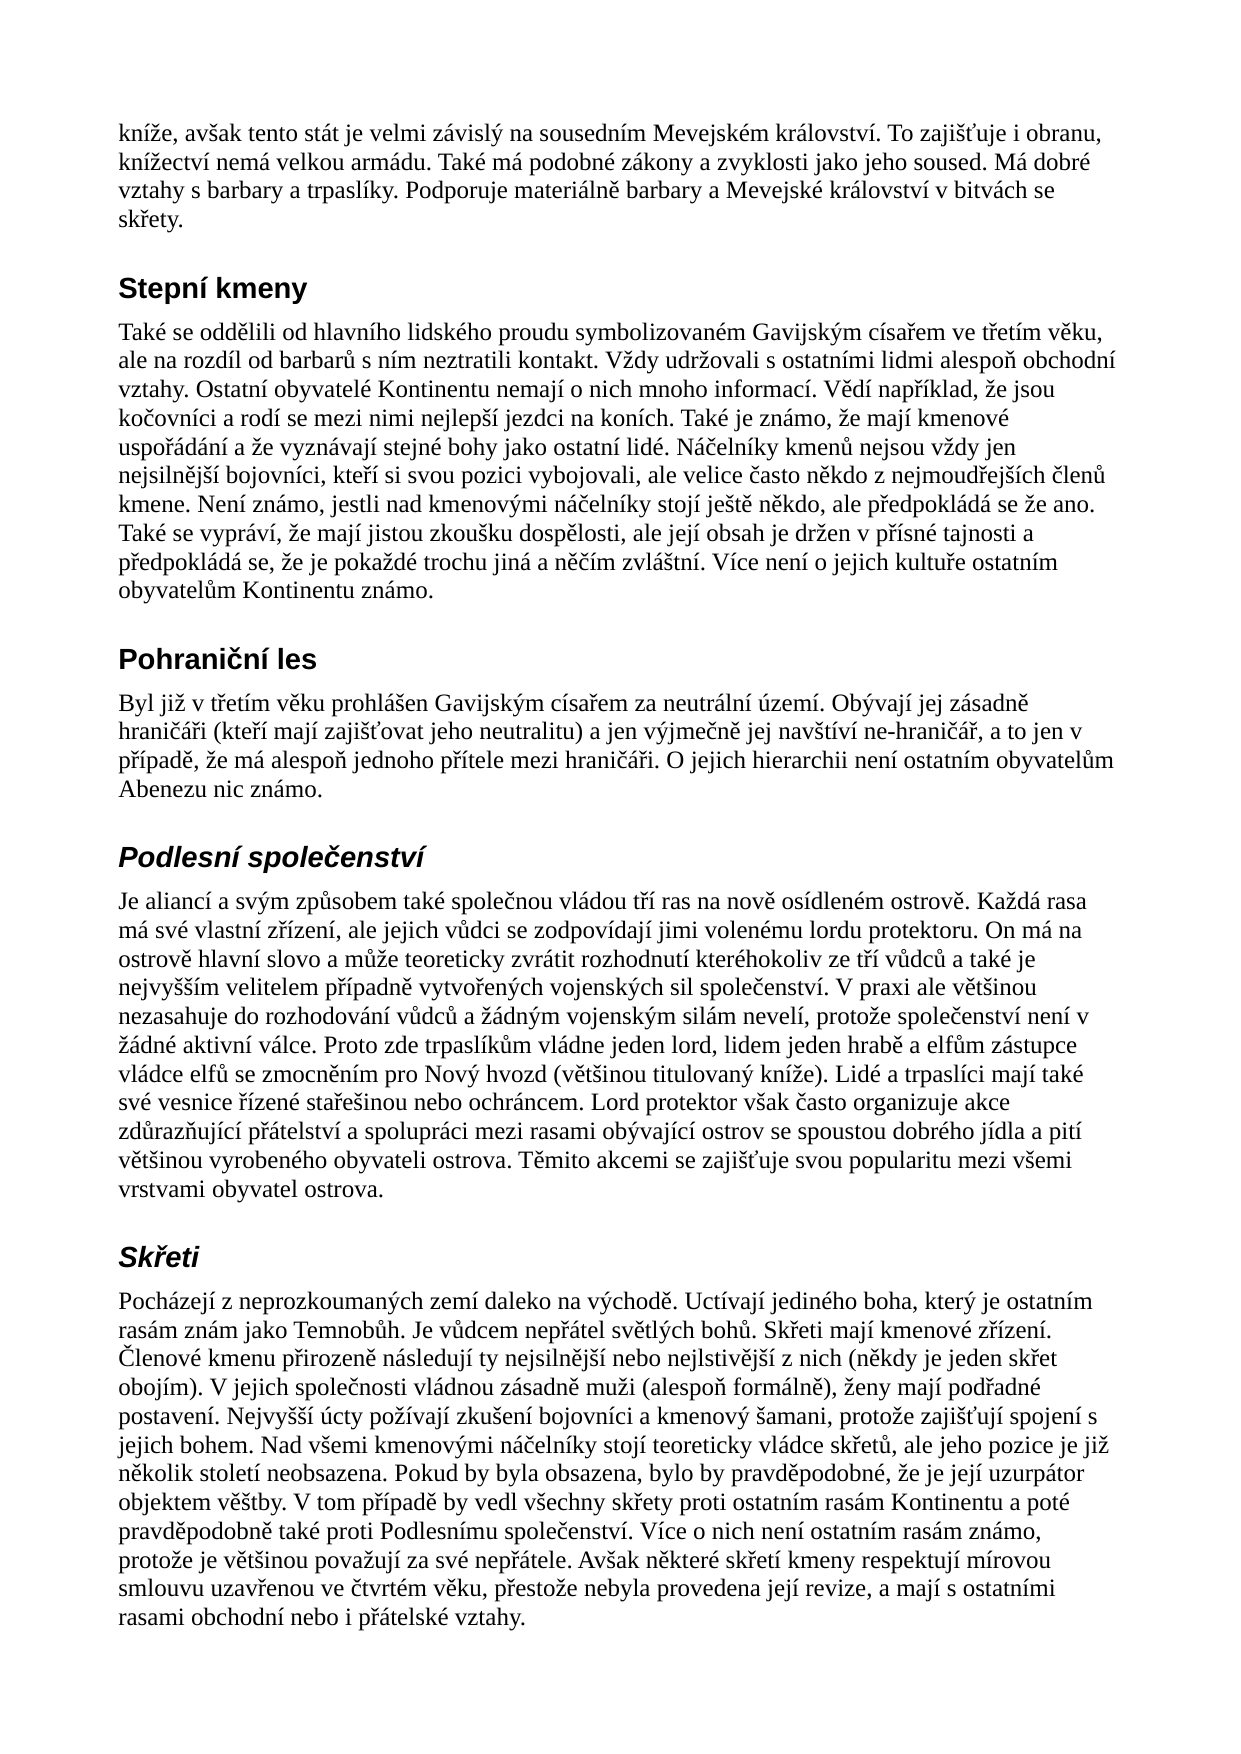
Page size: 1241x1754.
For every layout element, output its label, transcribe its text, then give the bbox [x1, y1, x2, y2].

text Je aliancí a svým způsobem také společnou vládou tří ras na nově osídleném ostrově. Každá rasa má své vlastní zřízení, ale jejich vůdci se zodpovídají jimi volenému lordu protektoru. On má na ostrově hlavní slovo a může teoreticky zvrátit rozhodnutí kteréhokoliv ze tří vůdců a také je nejvyšším velitelem případně vytvořených vojenských sil společenství. V praxi ale většinou nezasahuje do rozhodování vůdců a žádným vojenským silám nevelí, protože společenství není v žádné aktivní válce. Proto zde trpaslíkům vládne jeden lord, lidem jeden hrabě a elfům zástupce vládce elfů se zmocněním pro Nový hvozd (většinou titulovaný kníže). Lidé a trpaslíci mají také své vesnice řízené stařešinou nebo ochráncem. Lord protektor však často organizuje akce zdůrazňující přátelství a spolupráci mezi rasami obývající ostrov se spoustou dobrého jídla a pití většinou vyrobeného obyvateli ostrova. Těmito akcemi se zajišťuje svou popularitu mezi všemi vrstvami obyvatel ostrova. [118, 886, 1122, 1202]
subtitle Stepní kmeny [118, 271, 1122, 304]
text Pocházejí z neprozkoumaných zemí daleko na východě. Uctívají jediného boha, který je ostatním rasám znám jako Temnobůh. Je vůdcem nepřátel světlých bohů. Skřeti mají kmenové zřízení. Členové kmenu přirozeně následují ty nejsilnější nebo nejlstivější z nich (někdy je jeden skřet obojím). V jejich společnosti vládnou zásadně muži (alespoň formálně), ženy mají podřadné postavení. Nejvyšší úcty požívají zkušení bojovníci a kmenový šamani, protože zajišťují spojení s jejich bohem. Nad všemi kmenovými náčelníky stojí teoreticky vládce skřetů, ale jeho pozice je již několik století neobsazena. Pokud by byla obsazena, bylo by pravděpodobné, že je její uzurpátor objektem věštby. V tom případě by vedl všechny skřety proti ostatním rasám Kontinentu a poté pravděpodobně také proti Podlesnímu společenství. Více o nich není ostatním rasám známo, protože je většinou považují za své nepřátele. Avšak některé skřetí kmeny respektují mírovou smlouvu uzavřenou ve čtvrtém věku, přestože nebyla provedena její revize, a mají s ostatními rasami obchodní nebo i přátelské vztahy. [118, 1286, 1122, 1631]
text Také se oddělili od hlavního lidského proudu symbolizovaném Gavijským císařem ve třetím věku, ale na rozdíl od barbarů s ním neztratili kontakt. Vždy udržovali s ostatními lidmi alespoň obchodní vztahy. Ostatní obyvatelé Kontinentu nemají o nich mnoho informací. Vědí například, že jsou kočovníci a rodí se mezi nimi nejlepší jezdci na koních. Také je známo, že mají kmenové uspořádání a že vyznávají stejné bohy jako ostatní lidé. Náčelníky kmenů nejsou vždy jen nejsilnější bojovníci, kteří si svou pozici vybojovali, ale velice často někdo z nejmoudřejších členů kmene. Není známo, jestli nad kmenovými náčelníky stojí ještě někdo, ale předpokládá se že ano. Také se vypráví, že mají jistou zkoušku dospělosti, ale její obsah je držen v přísné tajnosti a předpokládá se, že je pokaždé trochu jiná a něčím zvláštní. Více není o jejich kultuře ostatním obyvatelům Kontinentu známo. [118, 317, 1122, 604]
subtitle Podlesní společenství [118, 840, 1122, 874]
subtitle Skřeti [118, 1240, 1122, 1273]
subtitle Pohraniční les [118, 642, 1122, 675]
text kníže, avšak tento stát je velmi závislý na sousedním Mevejském království. To zajišťuje i obranu, knížectví nemá velkou armádu. Také má podobné zákony a zvyklosti jako jeho soused. Má dobré vztahy s barbary a trpaslíky. Podporuje materiálně barbary a Mevejské království v bitvách se skřety. [118, 118, 1122, 233]
text Byl již v třetím věku prohlášen Gavijským císařem za neutrální území. Obývají jej zásadně hraničáři (kteří mají zajišťovat jeho neutralitu) a jen výjmečně jej navštíví ne-hraničář, a to jen v případě, že má alespoň jednoho přítele mezi hraničáři. O jejich hierarchii není ostatním obyvatelům Abenezu nic známo. [118, 688, 1122, 803]
